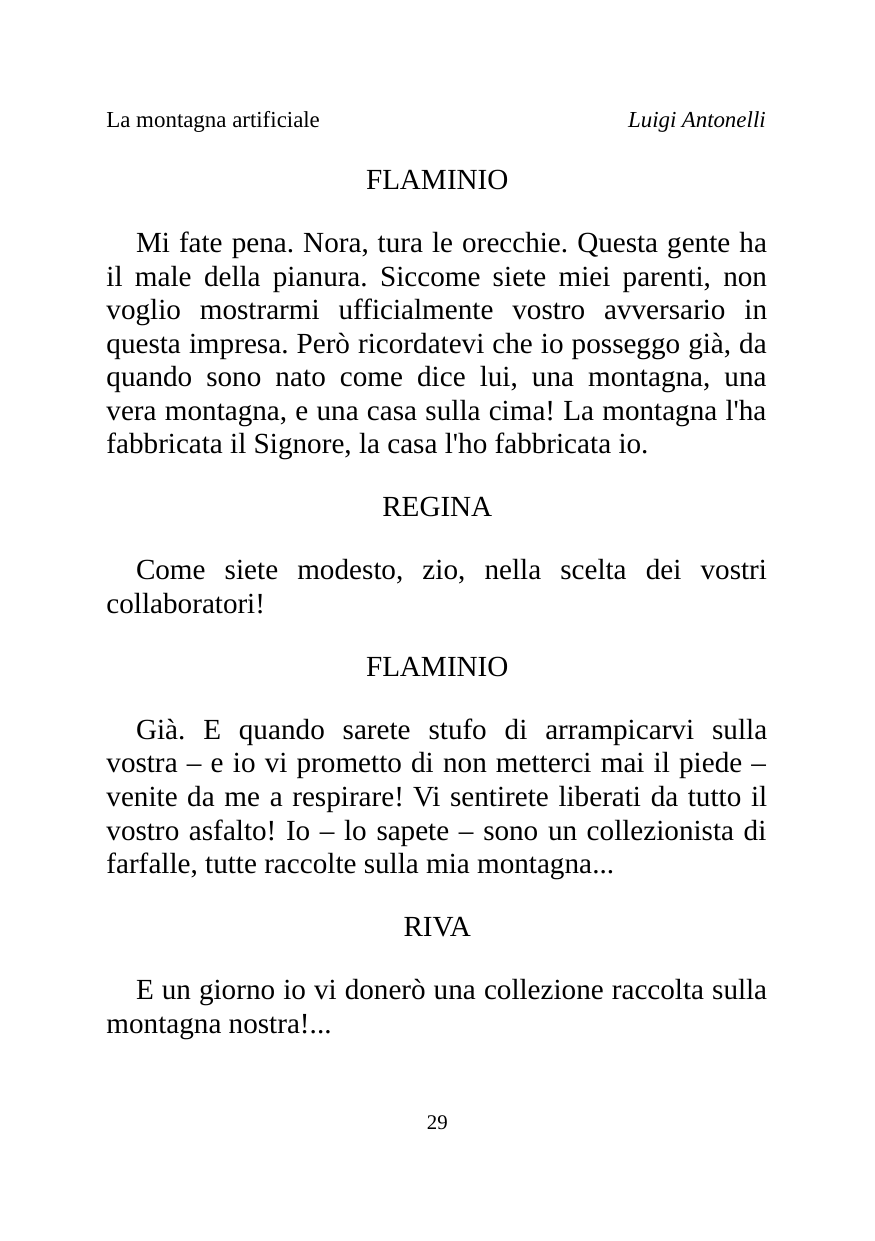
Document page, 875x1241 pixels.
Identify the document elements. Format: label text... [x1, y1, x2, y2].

text RIVA [106, 909, 768, 943]
text Come siete modesto, zio, nella scelta dei vostri collaboratori! [106, 552, 768, 619]
text Mi fate pena. Nora, tura le orecchie. Questa gente ha il male della pianura. Siccome siete miei parenti, non voglio mostrarmi ufficialmente vostro avversario in questa impresa. Però ricordatevi che io posseggo già, da quando sono nato come dice lui, una montagna, una vera montagna, e una casa sulla cima! La montagna l'ha fabbricata il Signore, la casa l'ho fabbricata io. [106, 225, 768, 460]
text FLAMINIO [106, 649, 768, 682]
text Già. E quando sarete stufo di arrampicarvi sulla vostra – e io vi prometto di non metterci mai il piede – venite da me a respirare! Vi sentirete liberati da tutto il vostro asfalto! Io – lo sapete – sono un collezionista di farfalle, tutte raccolte sulla mia montagna... [106, 712, 768, 880]
text REGINA [106, 489, 768, 523]
text E un giorno io vi donerò una collezione raccolta sulla montagna nostra!... [106, 972, 768, 1039]
text FLAMINIO [106, 162, 768, 196]
